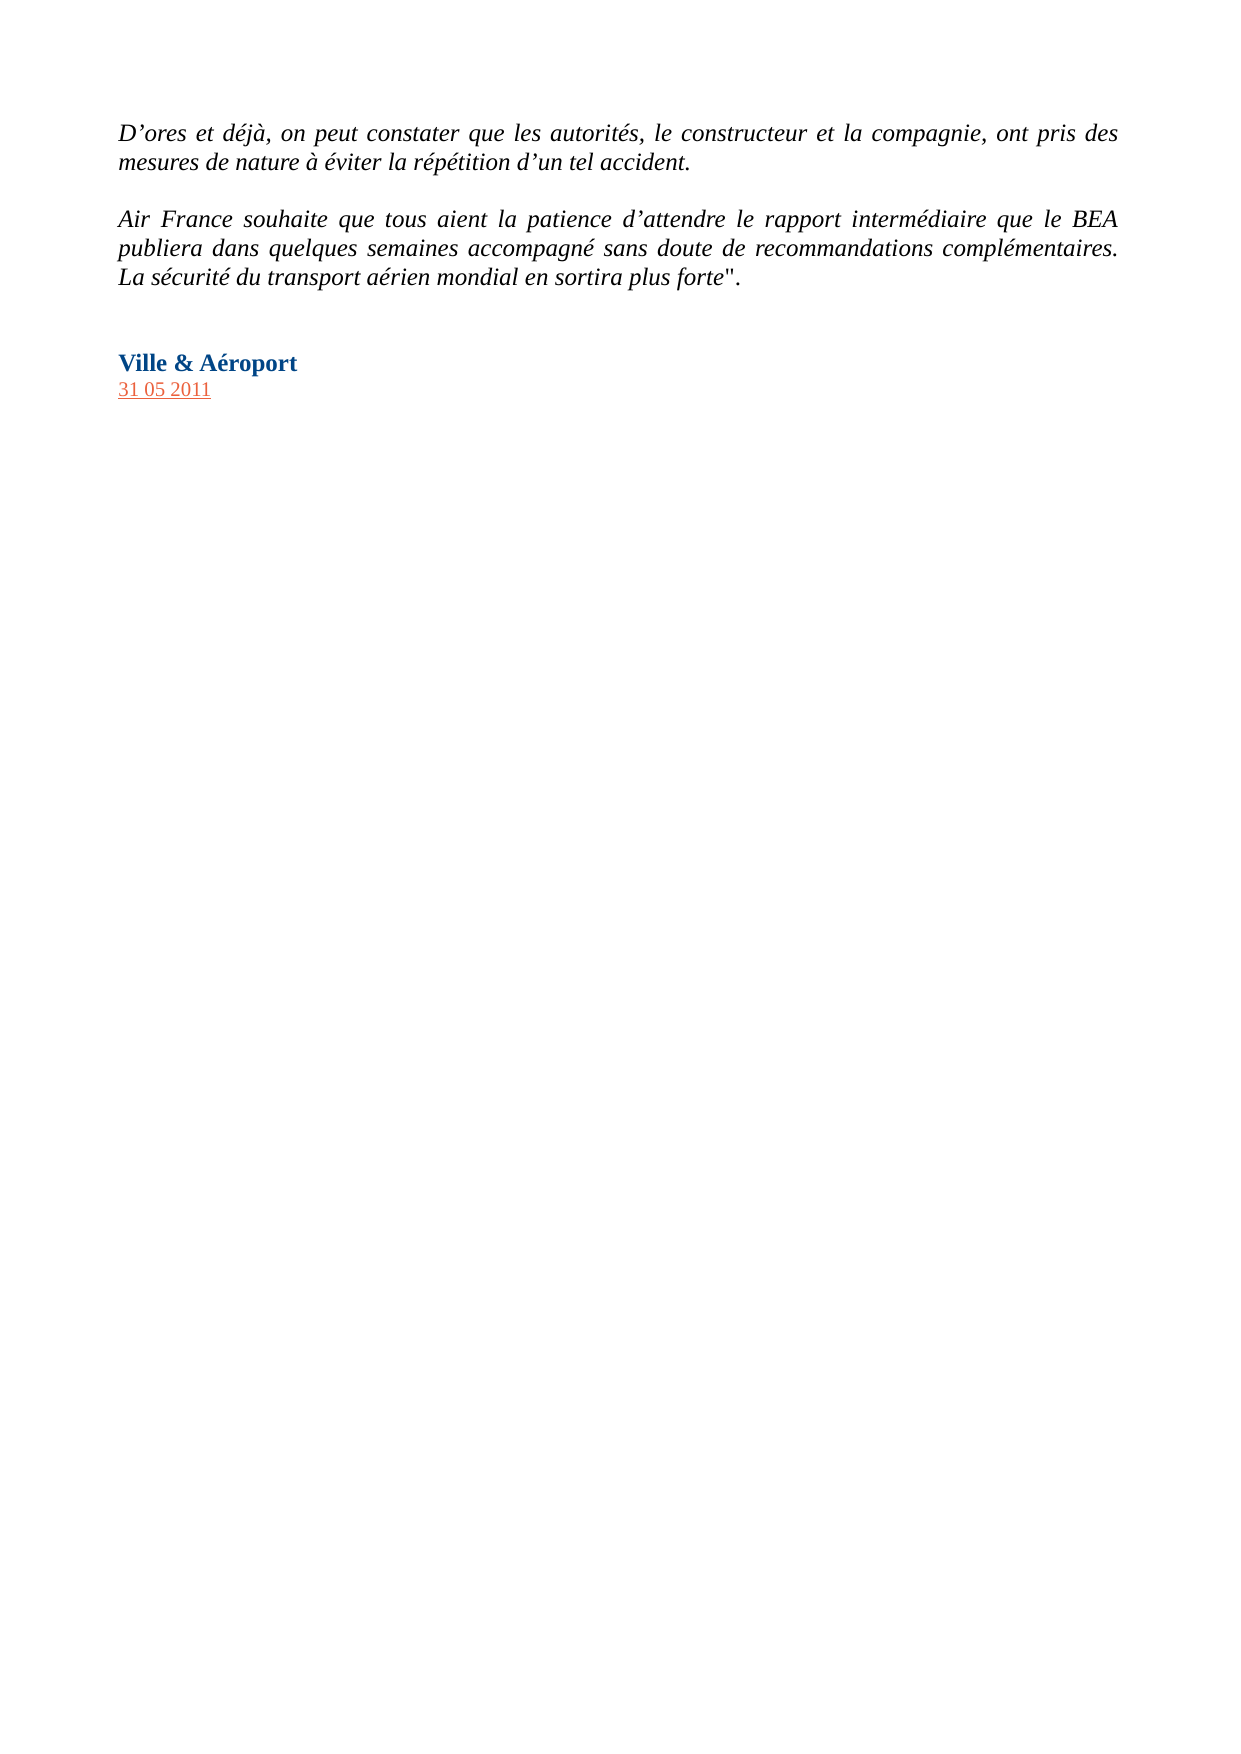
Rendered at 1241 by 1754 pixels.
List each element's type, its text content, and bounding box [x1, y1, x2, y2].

text Ville & Aéroport [118, 348, 1122, 377]
text D’ores et déjà, on peut constater que les autorités, le constructeur et la compagnie, ont pris des mesures de nature à éviter la répétition d’un tel accident. [118, 118, 1122, 176]
text 31 05 2011 [118, 377, 1122, 401]
text Air France souhaite que tous aient la patience d’attendre le rapport intermédiaire que le BEA publiera dans quelques semaines accompagné sans doute de recommandations complémentaires. La sécurité du transport aérien mondial en sortira plus forte". [118, 176, 1122, 291]
